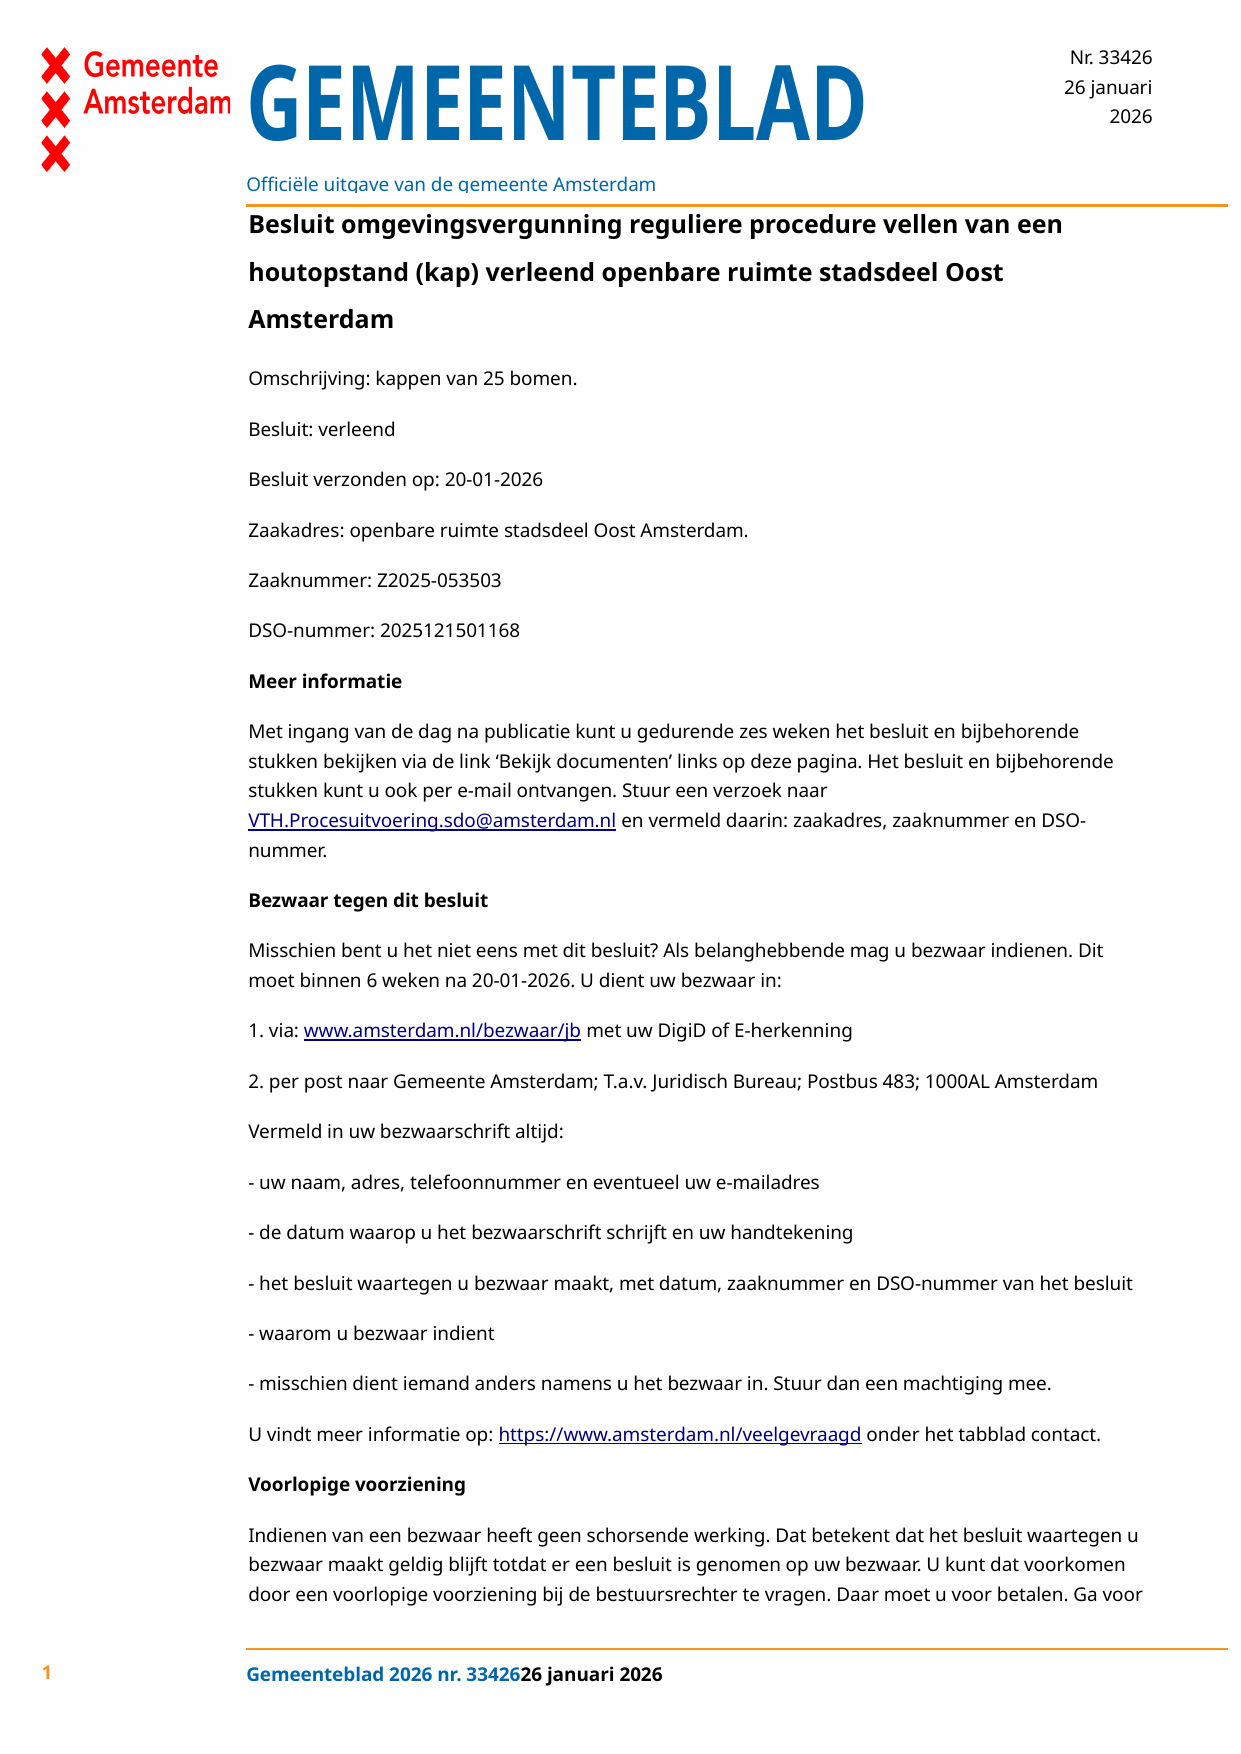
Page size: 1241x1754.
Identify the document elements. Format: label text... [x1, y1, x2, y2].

text Bezwaar tegen dit besluit [248, 887, 1152, 913]
text 2. per post naar Gemeente Amsterdam; T.a.v. Juridisch Bureau; Postbus 483; 1000AL Amsterdam [248, 1068, 1152, 1094]
text - misschien dient iemand anders namens u het bezwaar in. Stuur dan een machtiging mee. [248, 1371, 1152, 1396]
text Misschien bent u het niet eens met dit besluit? Als belanghebbende mag u bezwaar indienen. Dit moet binnen 6 weken na 20-01-2026. U dient uw bezwaar in: [248, 938, 1152, 993]
text Besluit omgevingsvergunning reguliere procedure vellen van een houtopstand (kap) verleend openbare ruimte stadsdeel Oost Amsterdam [248, 207, 1152, 336]
text Besluit verzonden op: 20-01-2026 [248, 466, 1152, 492]
text - uw naam, adres, telefoonnummer en eventueel uw e-mailadres [248, 1169, 1152, 1194]
text - de datum waarop u het bezwaarschrift schrijft en uw handtekening [248, 1219, 1152, 1245]
text - het besluit waartegen u bezwaar maakt, met datum, zaaknummer en DSO-nummer van het besluit [248, 1270, 1152, 1295]
text Voorlopige voorziening [248, 1471, 1152, 1497]
picture [41, 47, 231, 172]
text Met ingang van de dag na publicatie kunt u gedurende zes weken het besluit en bijbehorende stukken bekijken via de link ‘Bekijk documenten’ links op deze pagina. Het besluit en bijbehorende stukken kunt u ook per e-mail ontvangen. Stuur een verzoek naar VTH.Procesuitvoering.sdo@amsterdam.nl en vermeld daarin: zaakadres, zaaknummer en DSO-nummer. [248, 718, 1152, 862]
text Besluit: verleend [248, 416, 1152, 442]
text Zaaknummer: Z2025-053503 [248, 567, 1152, 593]
text Zaakadres: openbare ruimte stadsdeel Oost Amsterdam. [248, 517, 1152, 542]
text - waarom u bezwaar indient [248, 1320, 1152, 1346]
text Omschrijving: kappen van 25 bomen. [248, 366, 1152, 391]
text 1. via: www.amsterdam.nl/bezwaar/jb met uw DigiD of E-herkenning [248, 1018, 1152, 1043]
text DSO-nummer: 2025121501168 [248, 618, 1152, 643]
text Indienen van een bezwaar heeft geen schorsende werking. Dat betekent dat het besluit waartegen u bezwaar maakt geldig blijft totdat er een besluit is genomen op uw bezwaar. U kunt dat voorkomen door een voorlopige voorziening bij de bestuursrechter te vragen. Daar moet u voor betalen. Ga voor [248, 1522, 1152, 1607]
text Meer informatie [248, 668, 1152, 694]
text Vermeld in uw bezwaarschrift altijd: [248, 1118, 1152, 1144]
text U vindt meer informatie op: https://www.amsterdam.nl/veelgevraagd onder het tabblad contact. [248, 1421, 1152, 1447]
